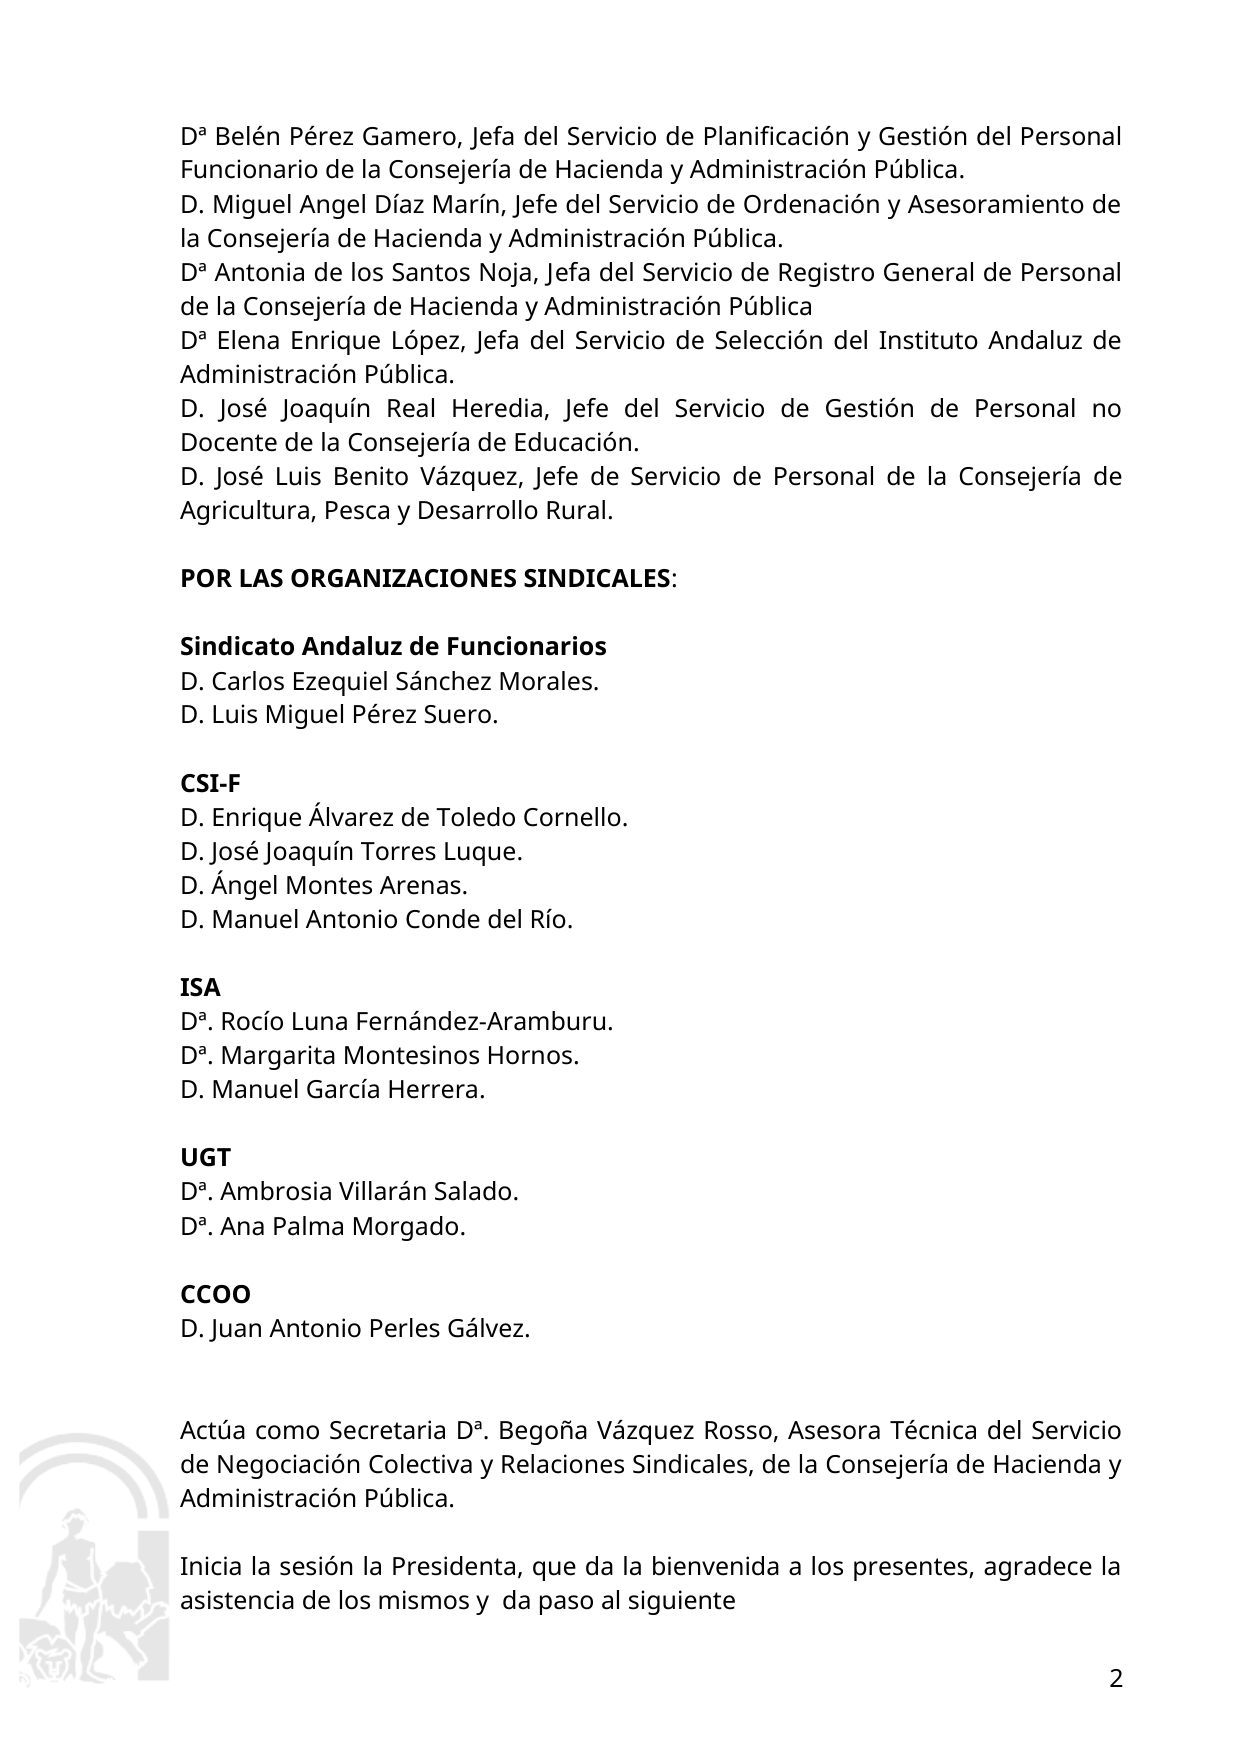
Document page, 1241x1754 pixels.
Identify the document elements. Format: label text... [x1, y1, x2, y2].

text POR LAS ORGANIZACIONES SINDICALES: [180, 561, 1123, 595]
text D. José Joaquín Real Heredia, Jefe del Servicio de Gestión de Personal no Docente de la Consejería de Educación. [180, 391, 1123, 459]
text D. Miguel Angel Díaz Marín, Jefe del Servicio de Ordenación y Asesoramiento de la Consejería de Hacienda y Administración Pública. [180, 186, 1123, 254]
text D. Enrique Álvarez de Toledo Cornello. [180, 799, 1123, 833]
text CSI-F [180, 765, 1123, 799]
text D. Luis Miguel Pérez Suero. [180, 697, 1123, 731]
text Actúa como Secretaria Dª. Begoña Vázquez Rosso, Asesora Técnica del Servicio de Negociación Colectiva y Relaciones Sindicales, de la Consejería de Hacienda y Administración Pública. [180, 1412, 1123, 1515]
text Sindicato Andaluz de Funcionarios [180, 629, 1123, 663]
text D. José Luis Benito Vázquez, Jefe de Servicio de Personal de la Consejería de Agricultura, Pesca y Desarrollo Rural. [180, 459, 1123, 527]
text Inicia la sesión la Presidenta, que da la bienvenida a los presentes, agradece la asistencia de los mismos y da paso al siguiente [180, 1549, 1123, 1617]
text Dª. Ana Palma Morgado. [180, 1208, 1123, 1242]
text Dª. Margarita Montesinos Hornos. [180, 1038, 1123, 1072]
text ISA [180, 970, 1123, 1004]
text D. Manuel Antonio Conde del Río. [180, 902, 1123, 936]
text Dª Antonia de los Santos Noja, Jefa del Servicio de Registro General de Personal de la Consejería de Hacienda y Administración Pública [180, 254, 1123, 322]
text Dª Belén Pérez Gamero, Jefa del Servicio de Planificación y Gestión del Personal Funcionario de la Consejería de Hacienda y Administración Pública. [180, 118, 1123, 186]
text UGT [180, 1140, 1123, 1174]
text CCOO [180, 1276, 1123, 1310]
text D. Manuel García Herrera. [180, 1072, 1123, 1106]
text D. Ángel Montes Arenas. [180, 867, 1123, 902]
text Dª. Rocío Luna Fernández-Aramburu. [180, 1004, 1123, 1038]
text D. Juan Antonio Perles Gálvez. [180, 1310, 1123, 1344]
text D. Carlos Ezequiel Sánchez Morales. [180, 663, 1123, 697]
text Dª Elena Enrique López, Jefa del Servicio de Selección del Instituto Andaluz de Administración Pública. [180, 322, 1123, 391]
text Dª. Ambrosia Villarán Salado. [180, 1174, 1123, 1208]
text D. José Joaquín Torres Luque. [180, 833, 1123, 867]
